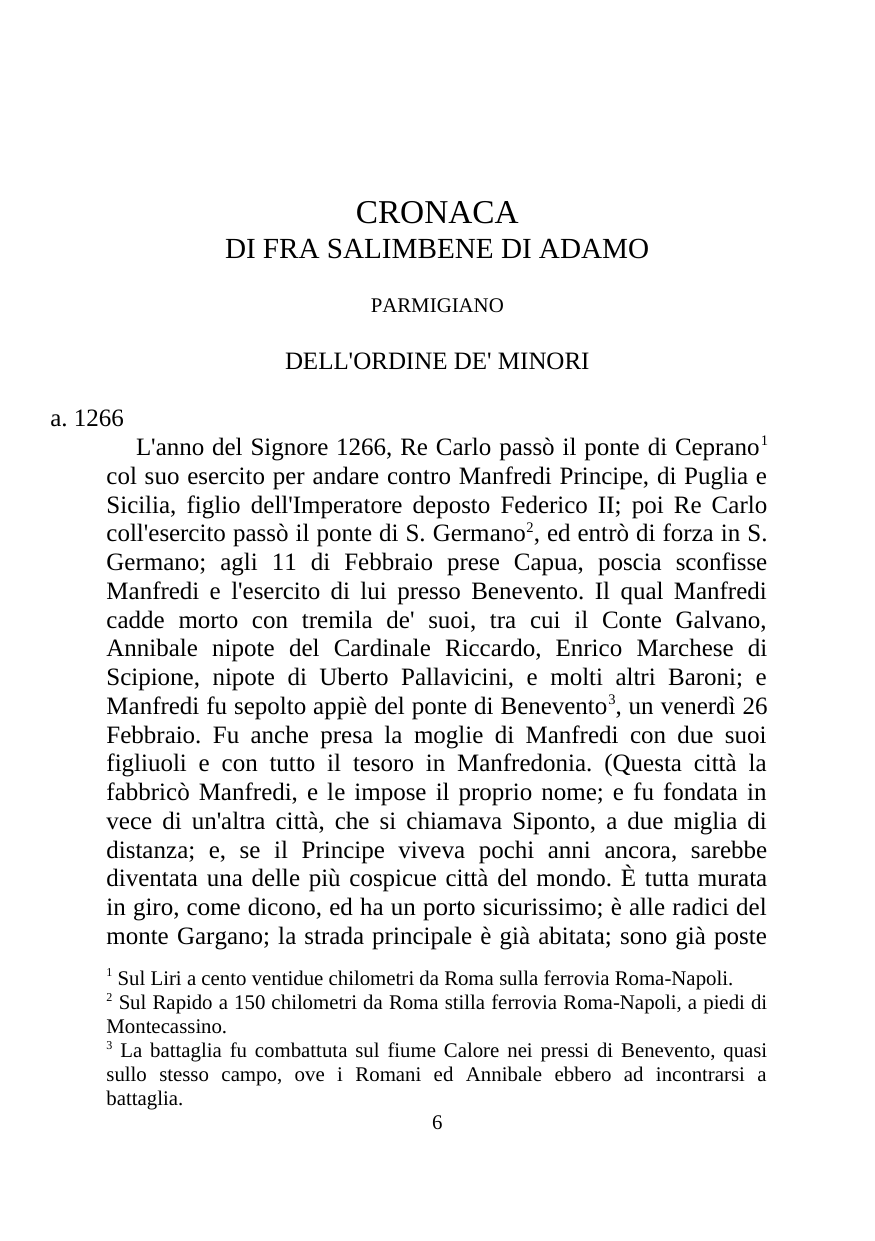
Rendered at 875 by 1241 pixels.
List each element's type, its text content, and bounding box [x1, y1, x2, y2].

text a. 1266 [50, 403, 768, 432]
text CRONACA [106, 192, 768, 231]
text DELL'ORDINE DE' MINORI [106, 346, 768, 375]
text La battaglia fu combattuta sul fiume Calore nei pressi di Benevento, quasi sullo stesso campo, ove i Romani ed Annibale ebbero ad incontrarsi a battaglia. [106, 1038, 768, 1110]
text L'anno del Signore 1266, Re Carlo passò il ponte di Ceprano col suo esercito per andare contro Manfredi Principe, di Puglia e Sicilia, figlio dell'Imperatore deposto Federico II; poi Re Carlo coll'esercito passò il ponte di S. Germano, ed entrò di forza in S. Germano; agli 11 di Febbraio prese Capua, poscia sconfisse Manfredi e l'esercito di lui presso Benevento. Il qual Manfredi cadde morto con tremila de' suoi, tra cui il Conte Galvano, Annibale nipote del Cardinale Riccardo, Enrico Marchese di Scipione, nipote di Uberto Pallavicini, e molti altri Baroni; e Manfredi fu sepolto appiè del ponte di Benevento, un venerdì 26 Febbraio. Fu anche presa la moglie di Manfredi con due suoi figliuoli e con tutto il tesoro in Manfredonia. (Questa città la fabbricò Manfredi, e le impose il proprio nome; e fu fondata in vece di un'altra città, che si chiamava Siponto, a due miglia di distanza; e, se il Principe viveva pochi anni ancora, sarebbe diventata una delle più cospicue città del mondo. È tutta murata in giro, come dicono, ed ha un porto sicurissimo; è alle radici del monte Gargano; la strada principale è già abitata; sono già poste [106, 432, 768, 950]
text Sul Rapido a 150 chilometri da Roma stilla ferrovia Roma-Napoli, a piedi di Montecassino. [106, 989, 768, 1038]
text DI FRA SALIMBENE DI ADAMO [106, 231, 768, 264]
text PARMIGIANO [106, 293, 768, 317]
text Sul Liri a cento ventidue chilometri da Roma sulla ferrovia Roma-Napoli. [106, 966, 768, 989]
